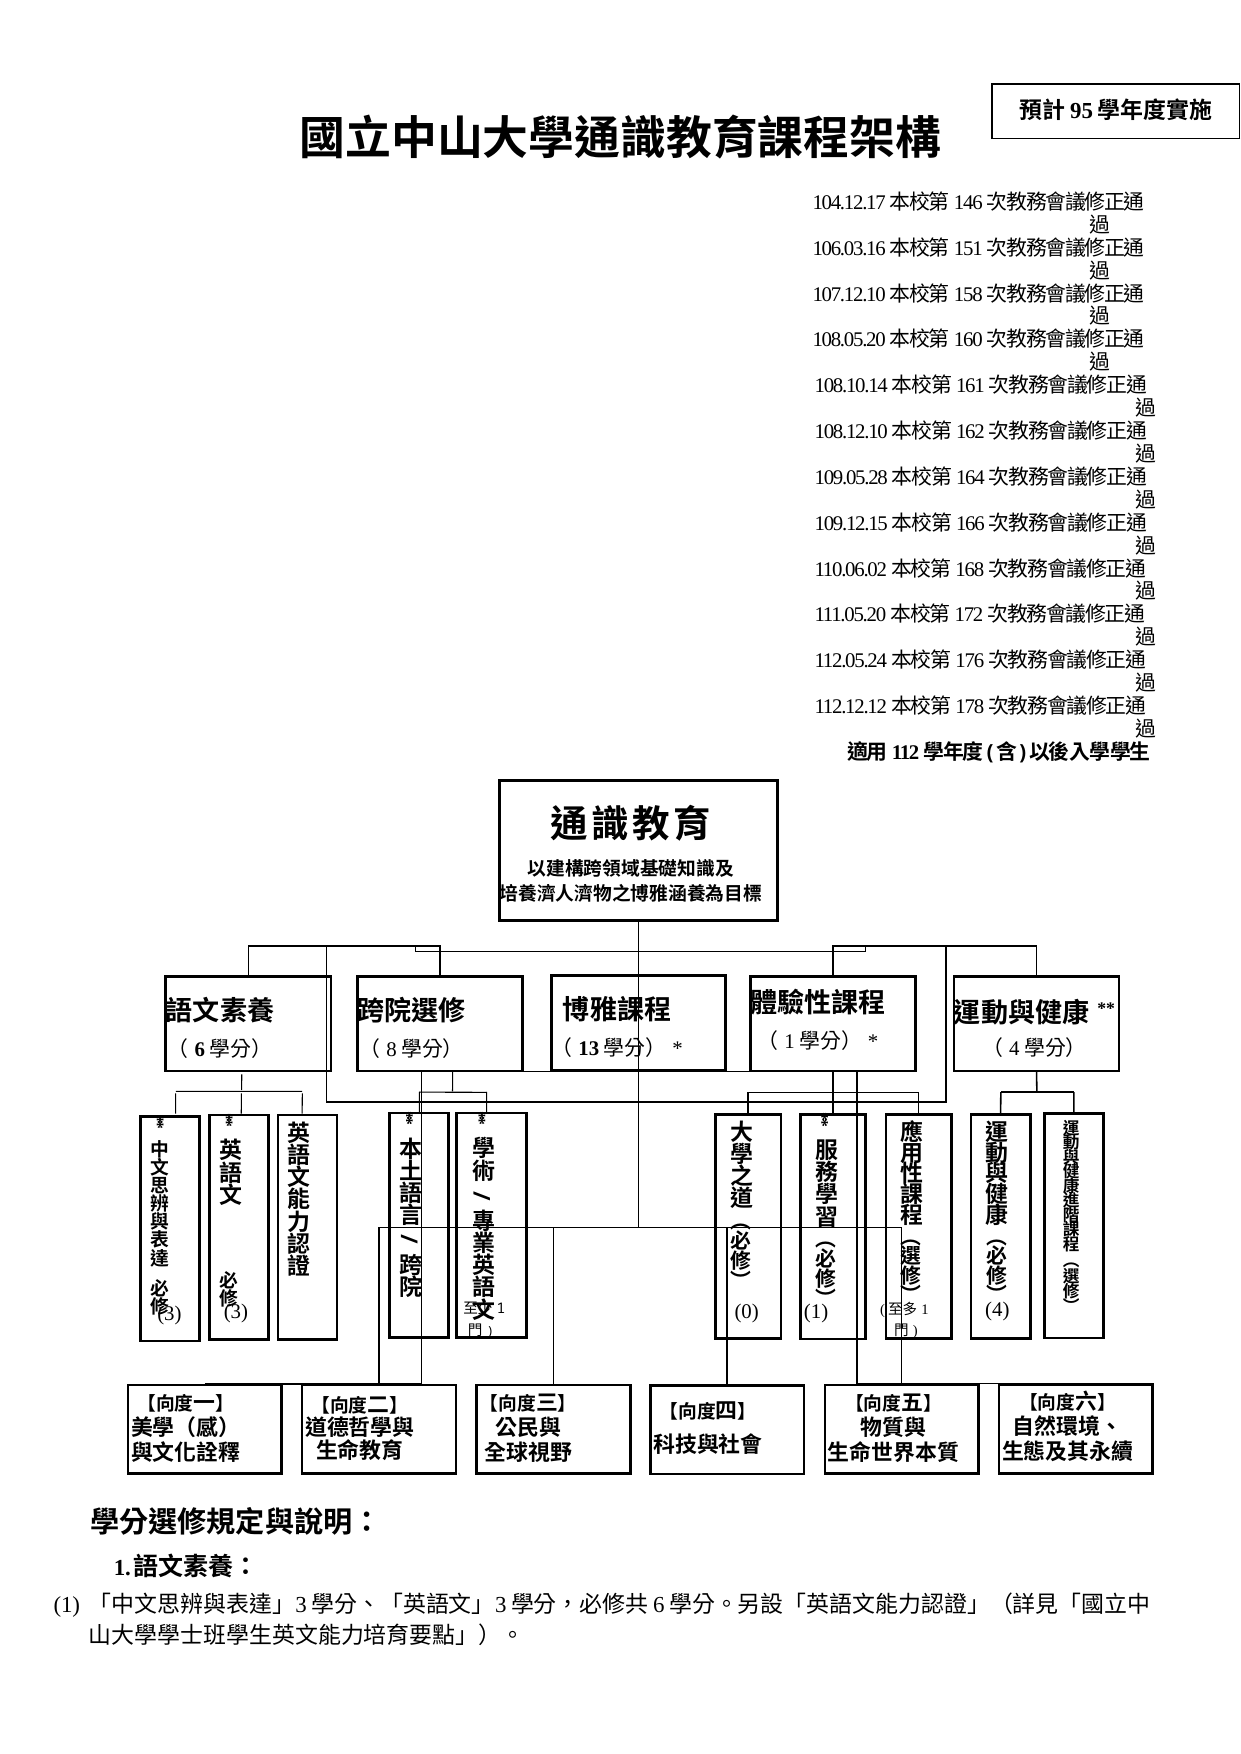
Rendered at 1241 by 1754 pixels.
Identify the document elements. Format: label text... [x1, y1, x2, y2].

list 語文素養： [113, 1550, 1151, 1581]
text 106.03.16 本校第151次教務會議修正通過 [812, 237, 1152, 283]
text 109.12.15 本校第166次教務會議修正通過 [814, 512, 1152, 558]
text 104.12.17 本校第146次教務會議修正通過 [812, 191, 1152, 237]
text 112.05.24 本校第176次教務會議修正通過 [814, 649, 1152, 695]
text 108.05.20 本校第160次教務會議修正通過 [812, 328, 1152, 374]
text 學分選修規定與說明： [90, 1498, 1152, 1541]
list 「中文思辨與表達」3學分、「英語文」3學分，必修共6學分。另設「英語文能力認證」（詳見「國立中山大學學士班學生英文能力培育要點」）。 [53, 1587, 1151, 1650]
text 107.12.10 本校第158次教務會議修正通過 [812, 283, 1152, 328]
text 國立中山大學通識教育課程架構 [993, 85, 1239, 138]
text 112.12.12 本校第178次教務會議修正通過 [814, 695, 1152, 741]
text 110.06.02 本校第168次教務會議修正通過 [814, 558, 1152, 603]
text 109.05.28 本校第164次教務會議修正通過 [814, 466, 1152, 512]
text 108.12.10 本校第162次教務會議修正通過 [814, 420, 1152, 466]
text 適用112學年度(含)以後入學學生 [839, 741, 1152, 764]
text 111.05.20 本校第172次教務會議修正通過 [814, 603, 1152, 649]
text 預計95學年度實施 [1008, 92, 1223, 125]
text 國立中山大學通識教育課程架構 [89, 102, 1152, 168]
text 108.10.14 本校第161次教務會議修正通過 [814, 374, 1152, 420]
